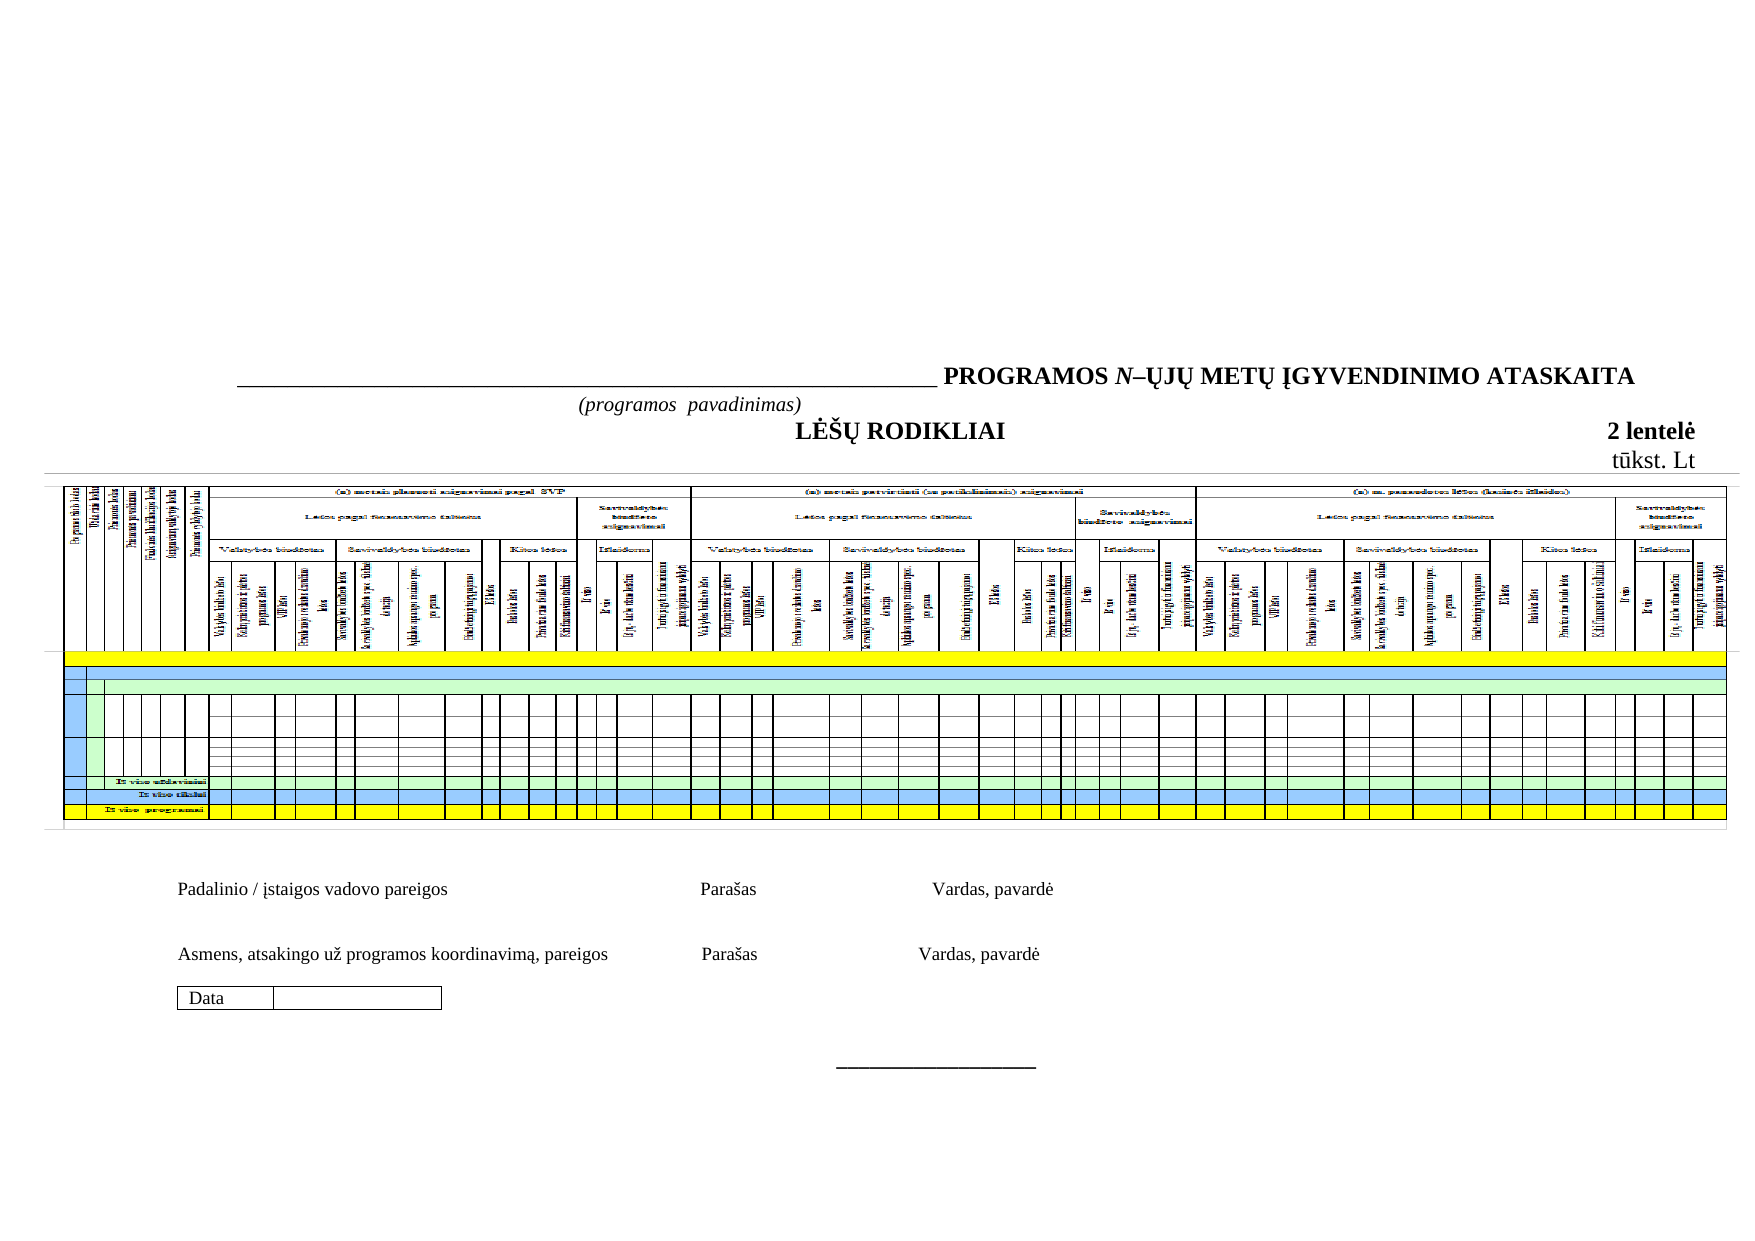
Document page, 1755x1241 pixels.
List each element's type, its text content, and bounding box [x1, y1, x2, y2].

text __________________ [177, 1038, 1695, 1073]
text Padalinio / įstaigos vadovo pareigos Parašas Vardas, pavardė [177, 878, 1695, 900]
text (programos pavadinimas) [177, 390, 1695, 416]
table_header [274, 987, 441, 1009]
text ________________________________________________________ PROGRAMOS N–ŲJŲ METŲ ĮGYVENDINIMO ATASKAITA [177, 361, 1695, 390]
text LĖŠŲ RODIKLIAI 2 lentelė [177, 416, 1695, 445]
table_header Data [178, 987, 273, 1009]
text tūkst. Lt [1403, 445, 1695, 473]
text Asmens, atsakingo už programos koordinavimą, pareigos Parašas Vardas, pavardė [88, 943, 1695, 964]
table_header [177, 207, 1724, 332]
